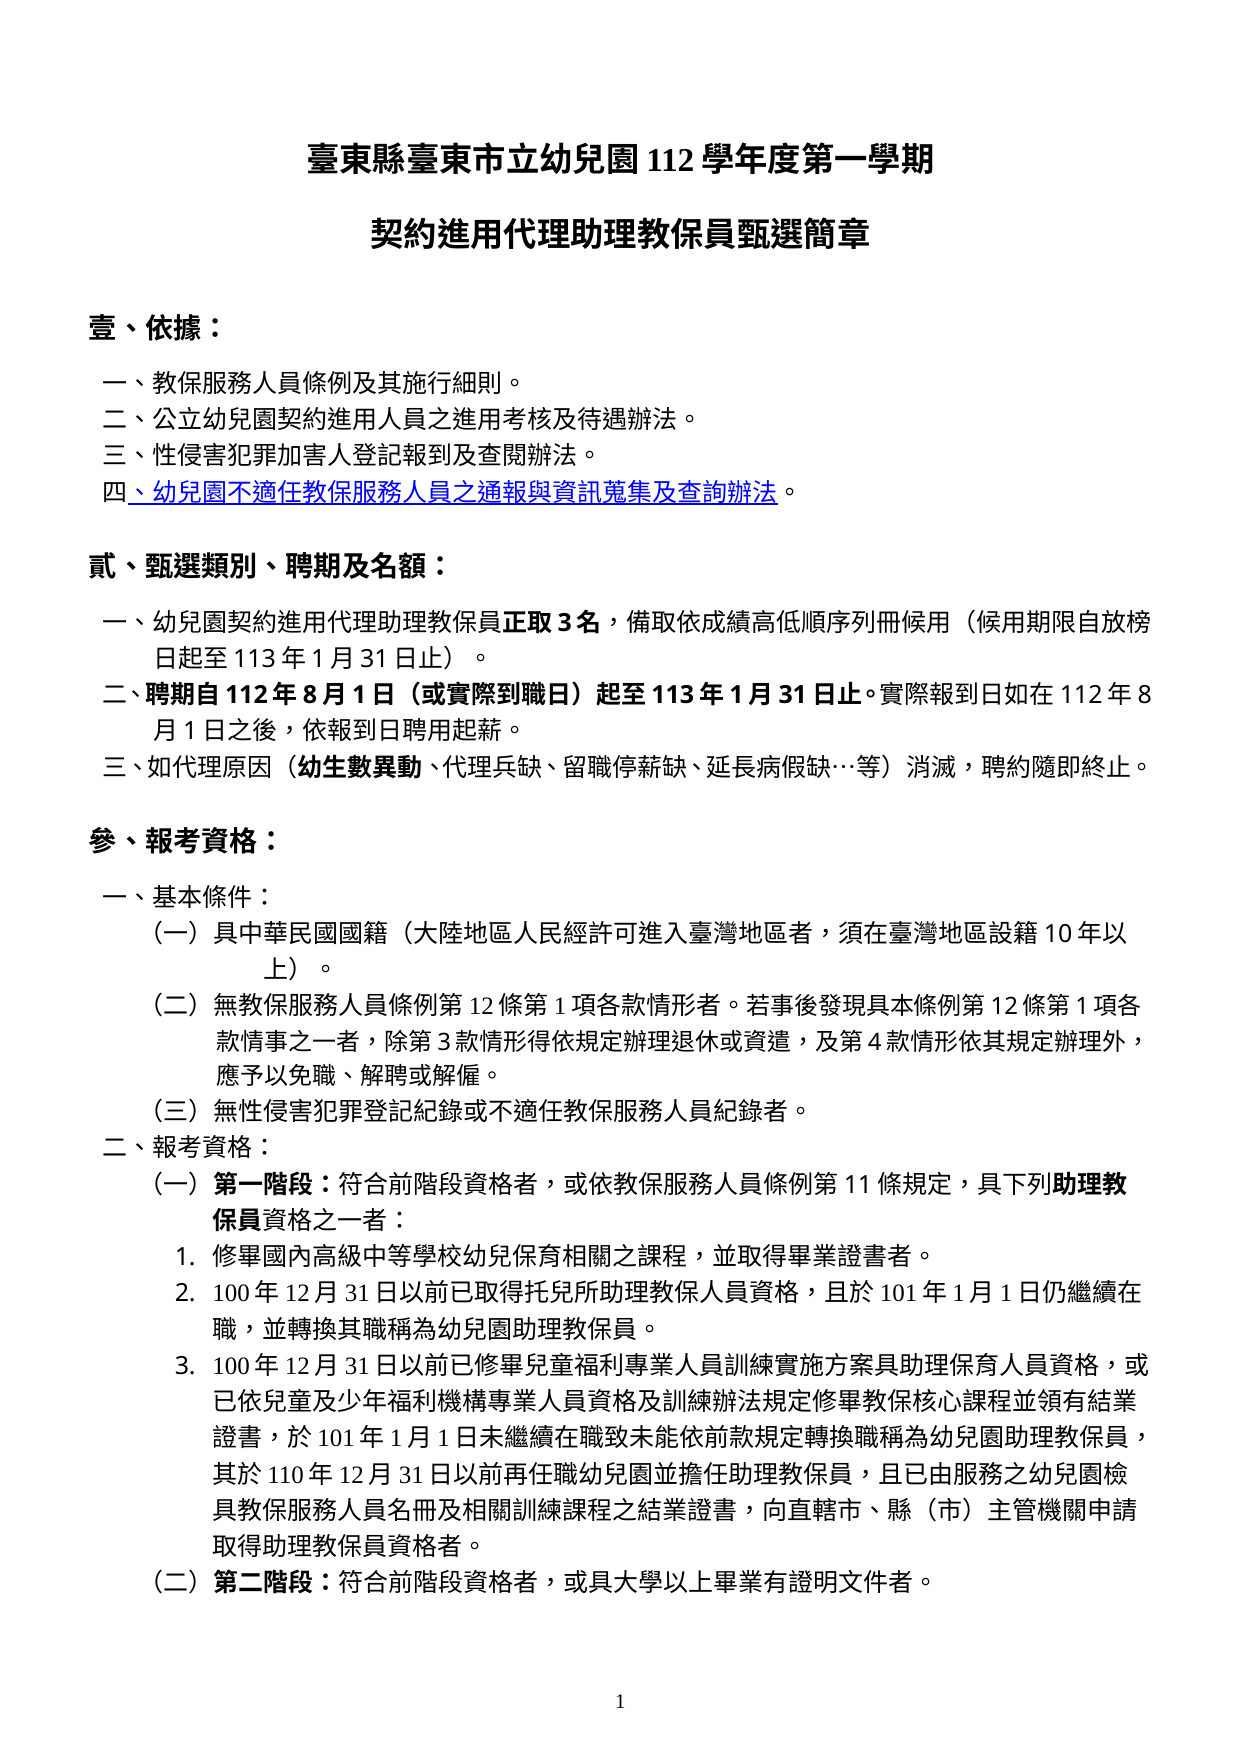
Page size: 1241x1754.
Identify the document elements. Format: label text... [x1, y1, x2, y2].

list 100年12月31日以前已修畢兒童福利專業人員訓練實施方案具助理保育人員資格，或已依兒童及少年福利機構專業人員資格及訓練辦法規定修畢教保核心課程並領有結業證書，於101年1月1日未繼續在職致未能依前款規定轉換職稱為幼兒園助理教保員，其於110年12月31日以前再任職幼兒園並擔任助理教保員，且已由服務之幼兒園檢具教保服務人員名冊及相關訓練課程之結業證書，向直轄市、縣（市）主管機關申請取得助理教保員資格者。 [174, 1345, 1152, 1563]
list 100年12月31日以前已取得托兒所助理教保人員資格，且於101年1月1日仍繼續在職，並轉換其職稱為幼兒園助理教保員。 [174, 1273, 1152, 1345]
list 修畢國內高級中等學校幼兒保育相關之課程，並取得畢業證書者。 [174, 1237, 1152, 1273]
text （一）第一階段：符合前階段資格者，或依教保服務人員條例第11條規定，具下列助理教保員資格之一者： [138, 1164, 1152, 1237]
text 契約進用代理助理教保員甄選簡章 [89, 194, 1152, 269]
text 二、報考資格： [102, 1128, 1152, 1164]
text （二）無教保服務人員條例第12條第1項各款情形者。若事後發現具本條例第12條第1項各款情事之一者，除第3款情形得依規定辦理退休或資遣，及第4款情形依其規定辦理外，應予以免職、解聘或解僱。 [138, 986, 1152, 1092]
text 一、基本條件： [102, 877, 1152, 913]
text 二、聘期自112年8月1日（或實際到職日）起至113年1月31日止。實際報到日如在112年8月1日之後，依報到日聘用起薪。 [102, 674, 1152, 747]
text 四、幼兒園不適任教保服務人員之通報與資訊蒐集及查詢辦法。 [102, 472, 1152, 508]
text 一、幼兒園契約進用代理助理教保員正取3名，備取依成績高低順序列冊候用（候用期限自放榜日起至113年1月31日止）。 [102, 602, 1152, 674]
text 三、性侵害犯罪加害人登記報到及查閱辦法。 [102, 436, 1152, 472]
text 臺東縣臺東市立幼兒園112學年度第一學期 [89, 119, 1152, 194]
text 一、教保服務人員條例及其施行細則。 [102, 363, 1152, 399]
text 二、公立幼兒園契約進用人員之進用考核及待遇辦法。 [102, 399, 1152, 436]
text （二）第二階段：符合前階段資格者，或具大學以上畢業有證明文件者。 [138, 1563, 1152, 1599]
text 參、報考資格： [89, 802, 1152, 877]
text 三、如代理原因（幼生數異動、代理兵缺、留職停薪缺、延長病假缺…等）消滅，聘約隨即終止。 [102, 747, 1152, 783]
text （三）無性侵害犯罪登記紀錄或不適任教保服務人員紀錄者。 [139, 1092, 1152, 1128]
text （一）具中華民國國籍（大陸地區人民經許可進入臺灣地區者，須在臺灣地區設籍10年以上）。 [139, 913, 1152, 986]
text 壹、依據： [89, 288, 1152, 363]
text 貳、甄選類別、聘期及名額： [89, 527, 1152, 602]
